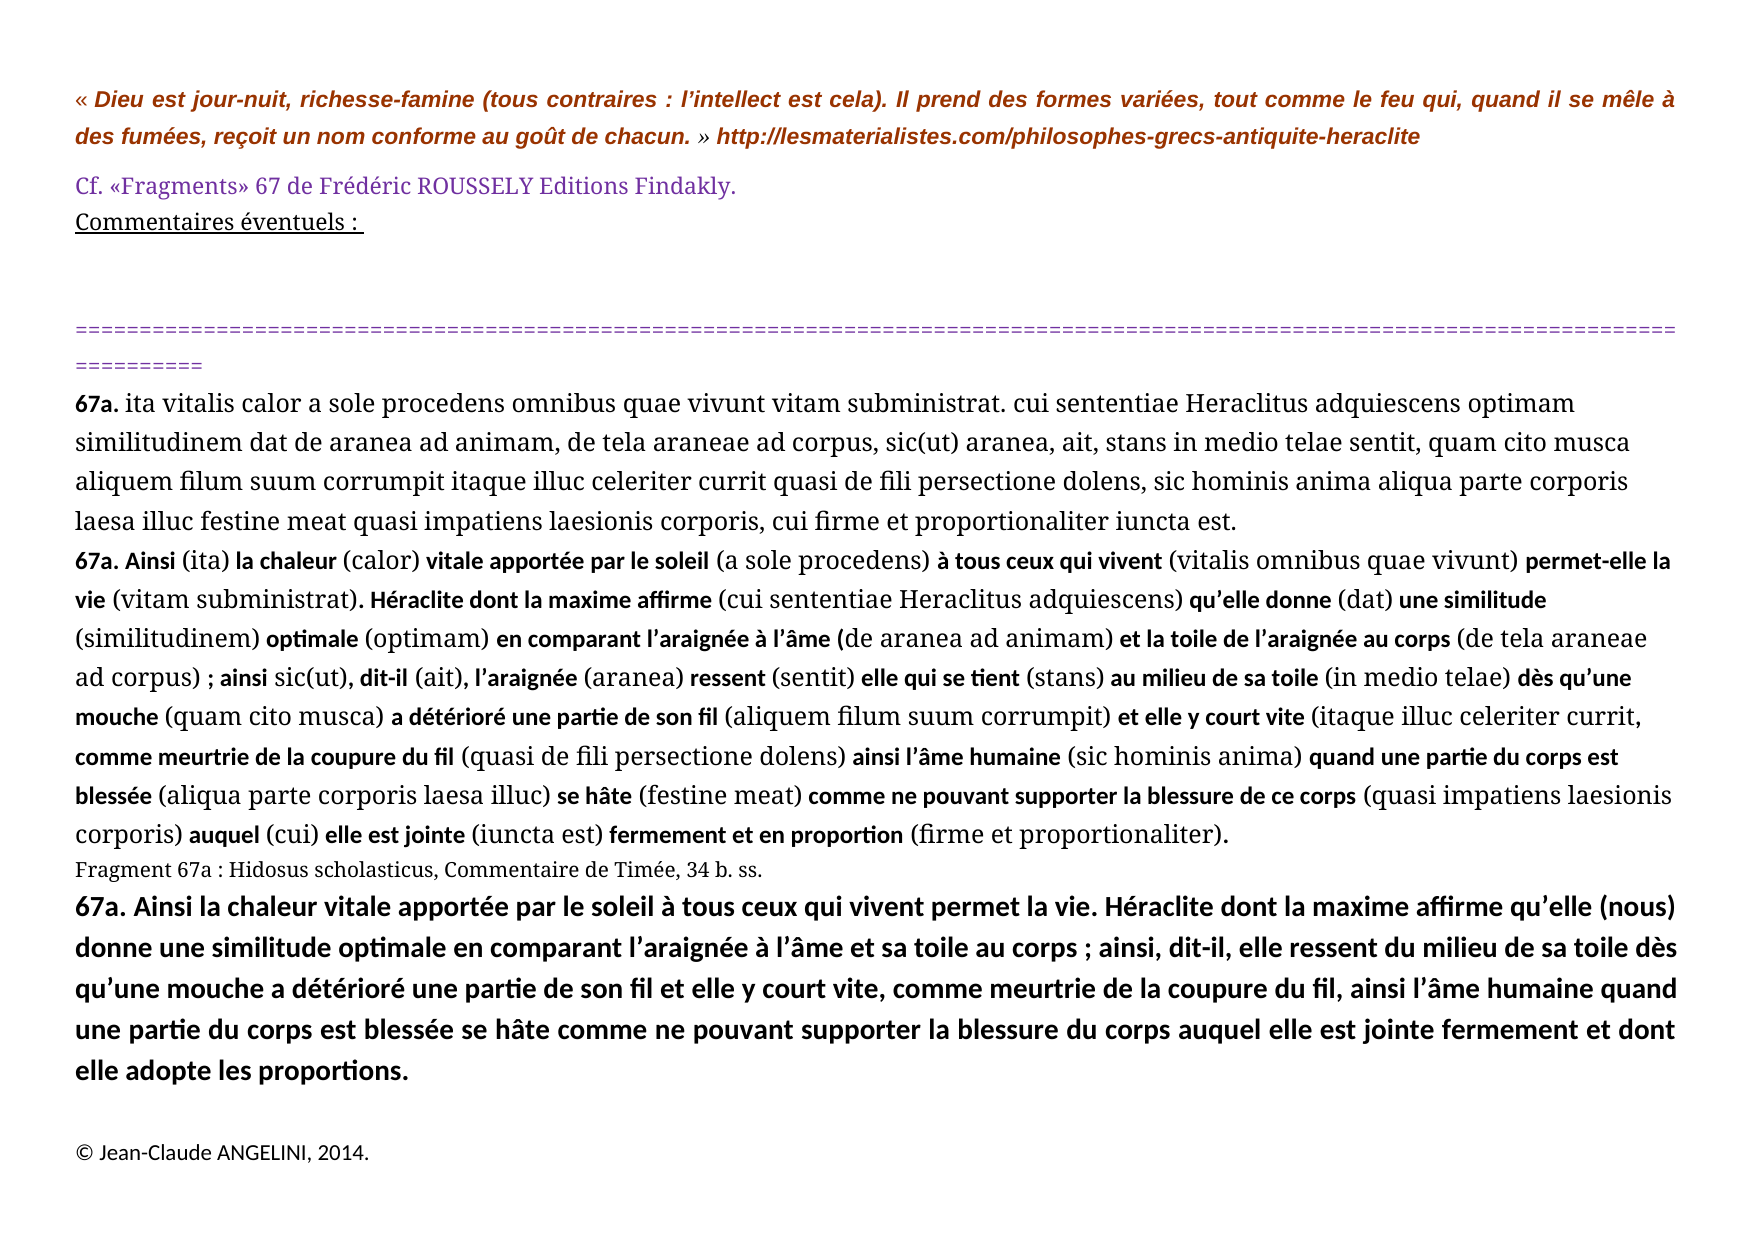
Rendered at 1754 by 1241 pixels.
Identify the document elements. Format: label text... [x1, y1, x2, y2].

text Fragment 67a : Hidosus scholasticus, Commentaire de Timée, 34 b. ss. [75, 856, 1679, 884]
text 67a. ita vitalis calor a sole procedens omnibus quae vivunt vitam subministrat. cui sententiae Heraclitus adquiescens optimam similitudinem dat de aranea ad animam, de tela araneae ad corpus, sic(ut) aranea, ait, stans in medio telae sentit, quam cito musca aliquem filum suum corrumpit itaque illuc celeriter currit quasi de fili persectione dolens, sic hominis anima aliqua parte corporis laesa illuc festine meat quasi impatiens laesionis corporis, cui firme et proportionaliter iuncta est. [75, 386, 1679, 537]
text 67a. Ainsi la chaleur vitale apportée par le soleil à tous ceux qui vivent permet la vie. Héraclite dont la maxime affirme qu’elle (nous) donne une similitude optimale en comparant l’araignée à l’âme et sa toile au corps ; ainsi, dit-il, elle ressent du milieu de sa toile dès qu’une mouche a détérioré une partie de son fil et elle y court vite, comme meurtrie de la coupure du fil, ainsi l’âme humaine quand une partie du corps est blessée se hâte comme ne pouvant supporter la blessure du corps auquel elle est jointe fermement et dont elle adopte les proportions. [75, 888, 1679, 1088]
text ======================================================================================================================================= [75, 314, 1679, 381]
text « Dieu est jour-nuit, richesse-famine (tous contraires : l’intellect est cela). Il prend des formes variées, tout comme le feu qui, quand il se mêle à des fumées, reçoit un nom conforme au goût de chacun. » http://lesmaterialistes.com/philosophes-grecs-antiquite-heraclite [75, 75, 1679, 150]
text Commentaires éventuels : [75, 206, 1679, 237]
text 67a. Ainsi (ita) la chaleur (calor) vitale apportée par le soleil (a sole procedens) à tous ceux qui vivent (vitalis omnibus quae vivunt) permet-elle la vie (vitam subministrat). Héraclite dont la maxime affirme (cui sententiae Heraclitus adquiescens) qu’elle donne (dat) une similitude (similitudinem) optimale (optimam) en comparant l’araignée à l’âme (de aranea ad animam) et la toile de l’araignée au corps (de tela araneae ad corpus) ; ainsi sic(ut), dit-il (ait), l’araignée (aranea) ressent (sentit) elle qui se tient (stans) au milieu de sa toile (in medio telae) dès qu’une mouche (quam cito musca) a détérioré une partie de son fil (aliquem filum suum corrumpit) et elle y court vite (itaque illuc celeriter currit, comme meurtrie de la coupure du fil (quasi de fili persectione dolens) ainsi l’âme humaine (sic hominis anima) quand une partie du corps est blessée (aliqua parte corporis laesa illuc) se hâte (festine meat) comme ne pouvant supporter la blessure de ce corps (quasi impatiens laesionis corporis) auquel (cui) elle est jointe (iuncta est) fermement et en proportion (firme et proportionaliter). [75, 542, 1679, 851]
text Cf. «Fragments» 67 de Frédéric ROUSSELY Editions Findakly. [75, 170, 1679, 201]
